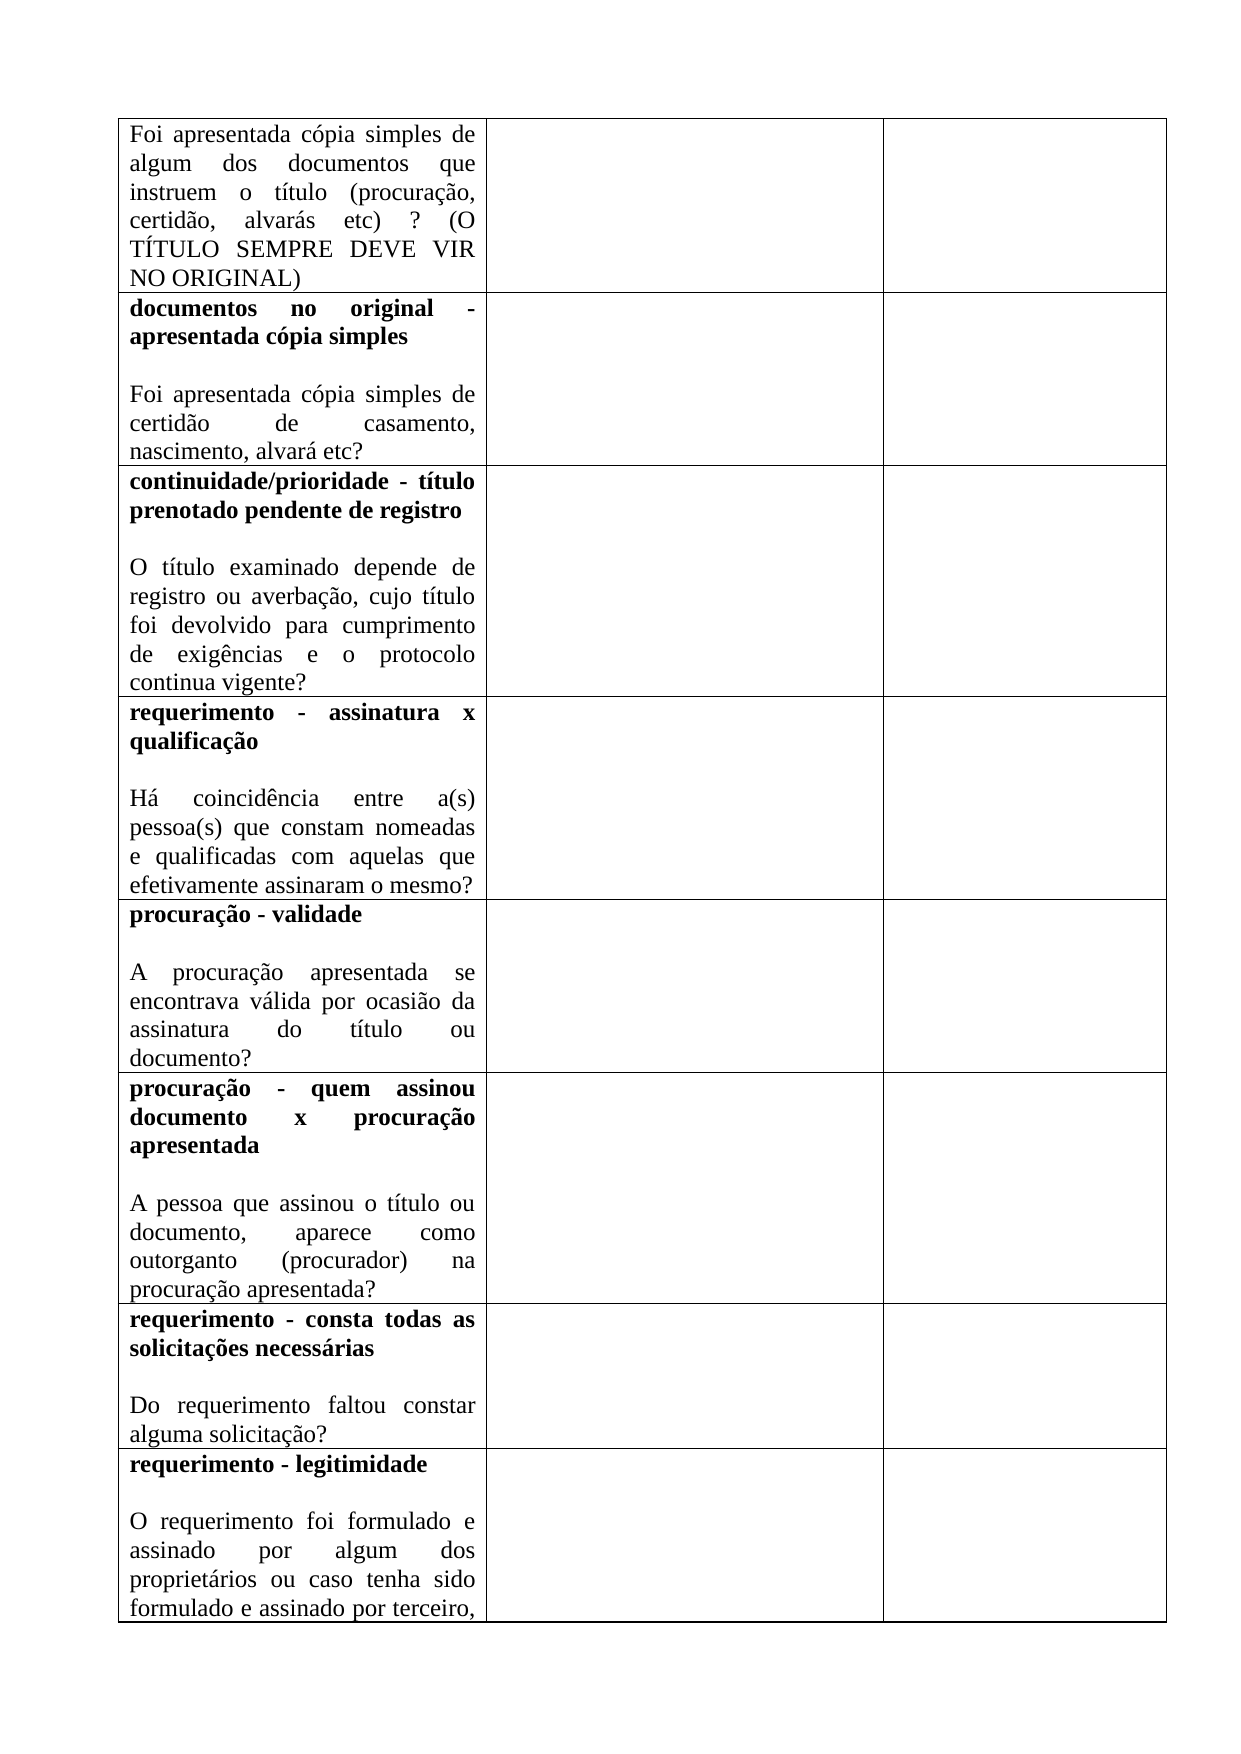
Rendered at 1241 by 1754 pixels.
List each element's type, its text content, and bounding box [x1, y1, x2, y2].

table_cell [884, 293, 1166, 465]
table_cell [884, 1304, 1166, 1448]
table_cell [487, 466, 883, 696]
table_cell documentos no original - apresentada cópia simples Foi apresentada cópia simples de certidão de casamento, nascimento, alvará etc? [119, 293, 486, 465]
table_cell [884, 900, 1166, 1072]
table_cell requerimento - legitimidade O requerimento foi formulado e assinado por algum dos proprietários ou caso tenha sido formulado e assinado por terceiro, [119, 1449, 486, 1621]
table_cell [487, 900, 883, 1072]
table_cell [884, 1073, 1166, 1303]
table_cell [487, 697, 883, 898]
table_cell requerimento - assinatura x qualificação Há coincidência entre a(s) pessoa(s) que constam nomeadas e qualificadas com aquelas que efetivamente assinaram o mesmo? [119, 697, 486, 898]
table_cell [487, 1449, 883, 1621]
table_cell Foi apresentada cópia simples de algum dos documentos que instruem o título (procuração, certidão, alvarás etc) ? (O TÍTULO SEMPRE DEVE VIR NO ORIGINAL) [119, 119, 486, 292]
table_cell [487, 293, 883, 465]
table_cell [884, 697, 1166, 898]
table_cell procuração - validade A procuração apresentada se encontrava válida por ocasião da assinatura do título ou documento? [119, 900, 486, 1072]
table_cell [487, 1073, 883, 1303]
table_cell [884, 1449, 1166, 1621]
table_cell [884, 119, 1166, 292]
table_cell [884, 466, 1166, 696]
table_cell continuidade/prioridade - título prenotado pendente de registro O título examinado depende de registro ou averbação, cujo título foi devolvido para cumprimento de exigências e o protocolo continua vigente? [119, 466, 486, 696]
table_cell [487, 119, 883, 292]
table_cell requerimento - consta todas as solicitações necessárias Do requerimento faltou constar alguma solicitação? [119, 1304, 486, 1448]
table_cell procuração - quem assinou documento x procuração apresentada A pessoa que assinou o título ou documento, aparece como outorganto (procurador) na procuração apresentada? [119, 1073, 486, 1303]
table_cell [487, 1304, 883, 1448]
